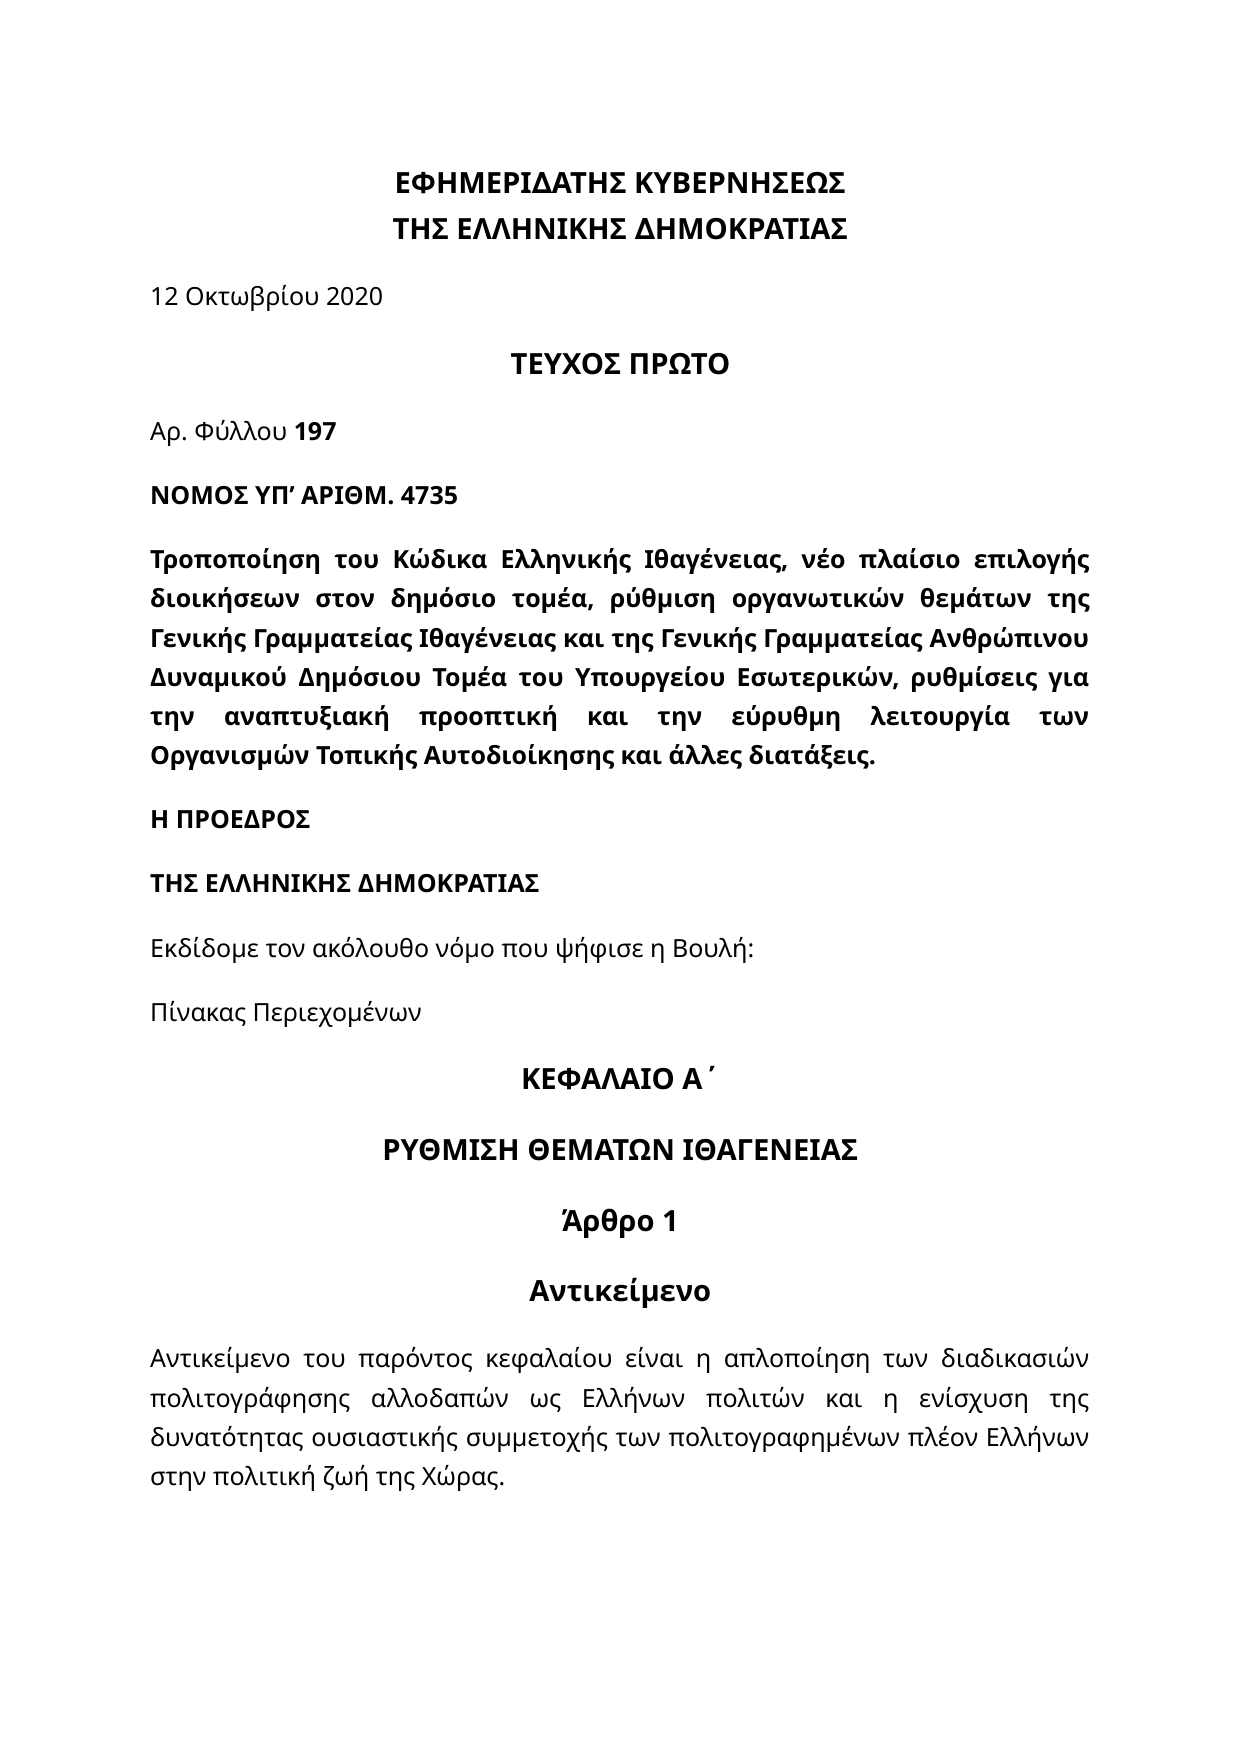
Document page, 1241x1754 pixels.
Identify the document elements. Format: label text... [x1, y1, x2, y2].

text Εκδίδομε τον ακόλουθο νόμο που ψήφισε η Βουλή: [150, 930, 1090, 964]
text Αρ. Φύλλου 197 [150, 413, 1090, 448]
subtitle ΚΕΦΑΛΑΙΟ Α΄ [150, 1058, 1090, 1098]
text ΕΦΗΜΕΡΙ∆ΑΤΗΣ ΚΥΒΕΡΝΗΣΕΩΣ ΤΗΣ ΕΛΛΗΝΙΚΗΣ ∆ΗΜΟΚΡΑΤΙΑΣ [150, 162, 1090, 248]
text NOMOΣ ΥΠ’ ΑΡΙΘΜ. 4735 [150, 478, 1090, 512]
text ΤΕΥΧΟΣ ΠΡΩΤΟ [150, 343, 1090, 383]
text H ΠΡΟΕΔΡΟΣ [150, 802, 1090, 836]
subtitle ΡΥΘΜΙΣΗ ΘΕΜΑΤΩΝ ΙΘΑΓΕΝΕΙΑΣ [150, 1129, 1090, 1169]
text Πίνακας Περιεχομένων [150, 994, 1090, 1028]
subtitle Άρθρο 1 [150, 1200, 1090, 1239]
text Τροποποίηση του Κώδικα Ελληνικής Ιθαγένειας, νέο πλαίσιο επιλογής διοικήσεων στον δημόσιο τομέα, ρύθμιση οργανωτικών θεμάτων της Γενικής Γραμματείας Ιθαγένειας και της Γενικής Γραμματείας Ανθρώπινου Δυναμικού Δημόσιου Τομέα του Υπουργείου Εσωτερικών, ρυθμίσεις για την αναπτυξιακή προοπτική και την εύρυθμη λειτουργία των Οργανισμών Τοπικής Αυτοδιοίκησης και άλλες διατάξεις. [150, 542, 1090, 772]
text 12 Οκτωβρίου 2020 [150, 279, 1090, 313]
text Αντικείμενο του παρόντος κεφαλαίου είναι η απλοποίηση των διαδικασιών πολιτογράφησης αλλοδαπών ως Ελλήνων πολιτών και η ενίσχυση της δυνατότητας ουσιαστικής συμμετοχής των πολιτογραφημένων πλέον Ελλήνων στην πολιτική ζωή της Χώρας. [150, 1341, 1090, 1493]
text ΤΗΣ ΕΛΛΗΝΙΚΗΣ ΔΗΜΟΚΡΑΤΙΑΣ [150, 866, 1090, 900]
subtitle Αντικείμενο [150, 1270, 1090, 1310]
